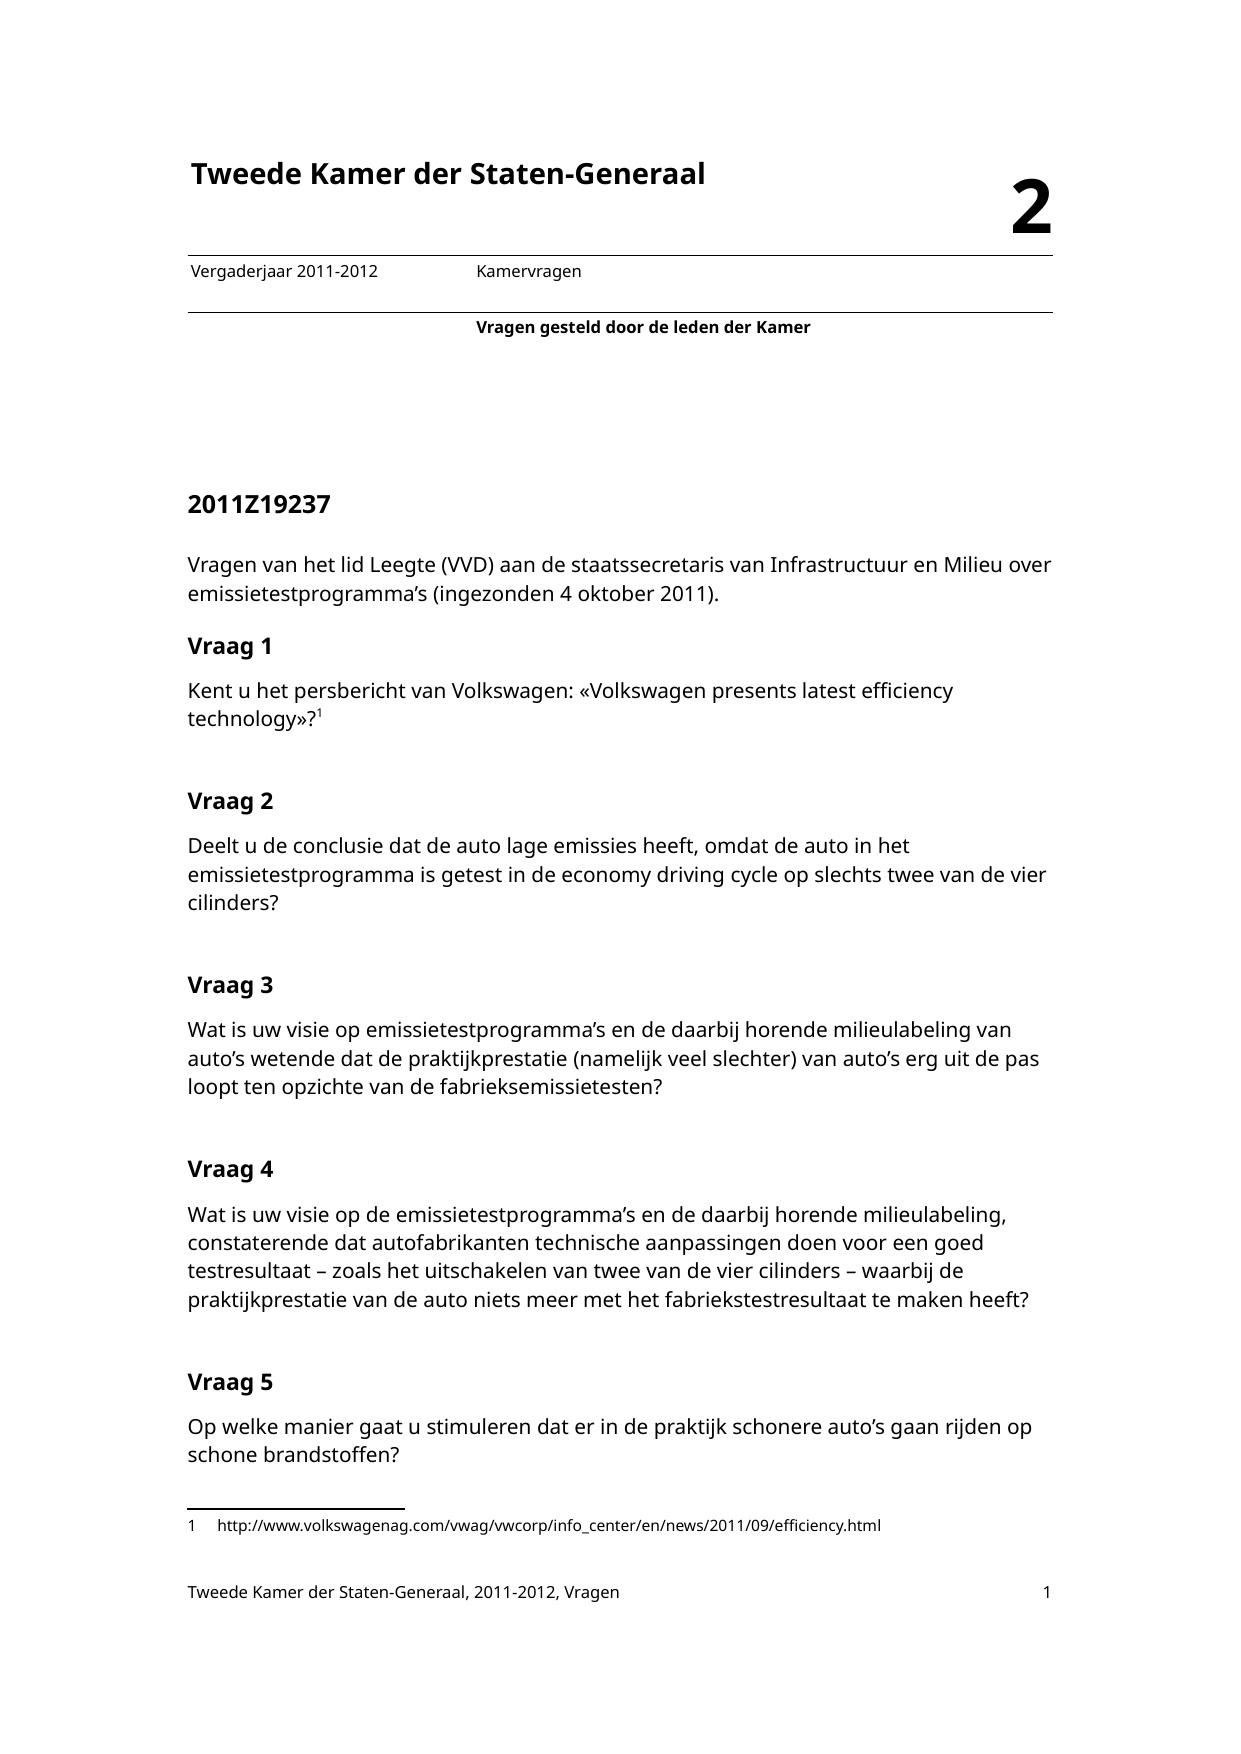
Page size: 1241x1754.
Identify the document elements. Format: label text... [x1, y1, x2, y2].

table_cell Vragen gesteld door de leden der Kamer [473, 313, 1053, 339]
subtitle Vraag 4 [187, 1153, 1053, 1185]
subtitle Vraag 2 [187, 785, 1053, 817]
text http://www.volkswagenag.com/vwag/vwcorp/info_center/en/news/2011/09/efficiency.html [187, 1479, 1053, 1536]
text Op welke manier gaat u stimuleren dat er in de praktijk schonere auto’s gaan rijden op schone brandstoffen? [187, 1412, 1053, 1469]
text Wat is uw visie op emissietestprogramma’s en de daarbij horende milieulabeling van auto’s wetende dat de praktijkprestatie (namelijk veel slechter) van auto’s erg uit de pas loopt ten opzichte van de fabrieksemissietesten? [187, 1016, 1053, 1101]
table_cell Kamervragen [473, 256, 1053, 312]
text 2011Z19237 [187, 487, 1053, 521]
text Vragen van het lid Leegte (VVD) aan de staatssecretaris van Infrastructuur en Milieu over emissietestprogramma’s (ingezonden 4 oktober 2011). [187, 550, 1053, 607]
subtitle Vraag 3 [187, 969, 1053, 1001]
subtitle Vraag 5 [187, 1366, 1053, 1397]
table_cell [188, 313, 473, 339]
text Deelt u de conclusie dat de auto lage emissies heeft, omdat de auto in het emissietestprogramma is getest in de economy driving cycle op slechts twee van de vier cilinders? [187, 832, 1053, 917]
text Kent u het persbericht van Volkswagen: «Volkswagen presents latest efficiency technology»? [187, 676, 1053, 733]
text Wat is uw visie op de emissietestprogramma’s en de daarbij horende milieulabeling, constaterende dat autofabrikanten technische aanpassingen doen voor een goed testresultaat – zoals het uitschakelen van twee van de vier cilinders – waarbij de praktijkprestatie van de auto niets meer met het fabriekstestresultaat te maken heeft? [187, 1200, 1053, 1313]
table_header 2 [880, 150, 1053, 255]
table_cell Vergaderjaar 2011-2012 [188, 256, 473, 312]
subtitle Vraag 1 [187, 630, 1053, 661]
table_header Tweede Kamer der Staten-Generaal [188, 150, 879, 255]
